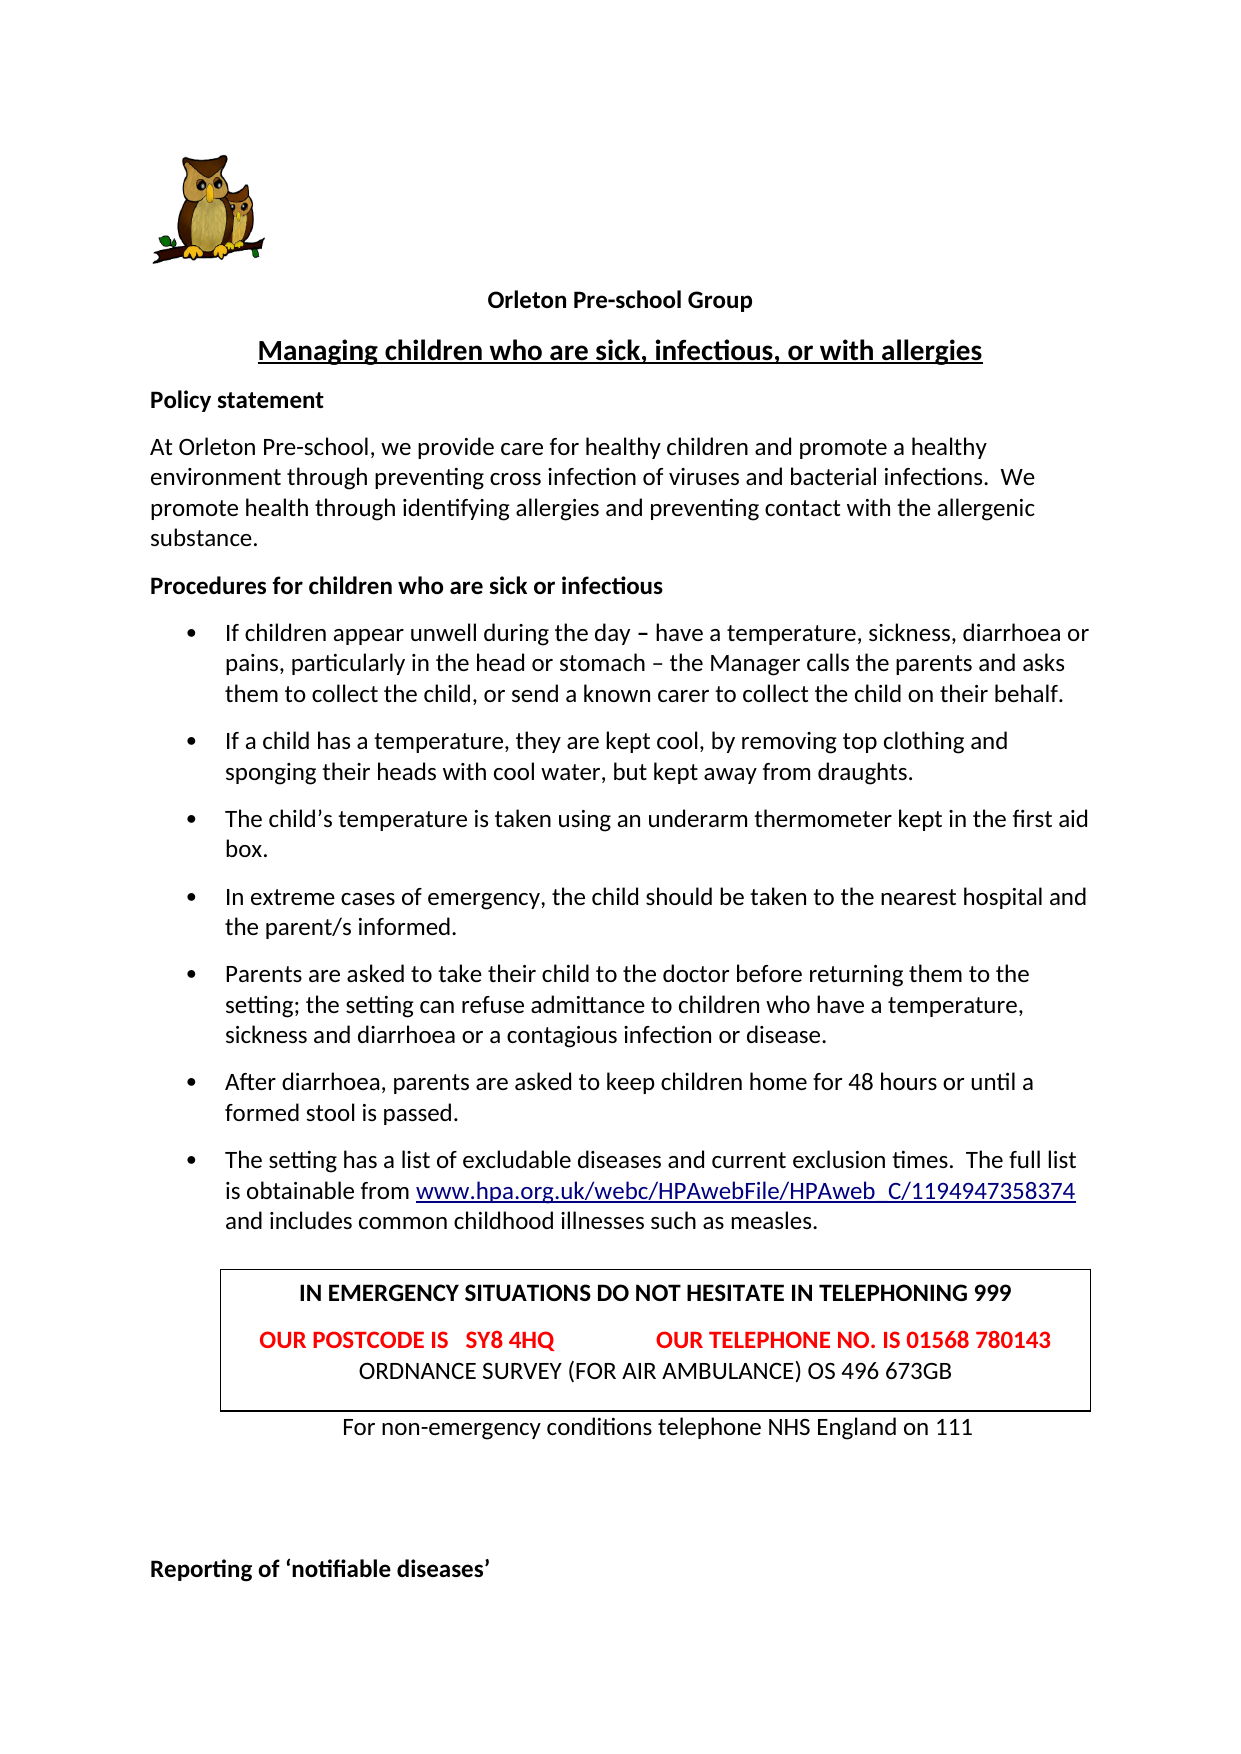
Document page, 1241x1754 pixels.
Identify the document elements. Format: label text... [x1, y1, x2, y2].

text Procedures for children who are sick or infectious [150, 570, 1090, 600]
list The setting has a list of excludable diseases and current exclusion times. The full list is obtainable from www.hpa.org.uk/webc/HPAwebFile/HPAweb_C/1194947358374 and includes common childhood illnesses such as measles. [187, 1144, 1090, 1236]
text Managing children who are sick, infectious, or with allergies [150, 332, 1090, 367]
list Parents are asked to take their child to the doctor before returning them to the setting; the setting can refuse admittance to children who have a temperature, sickness and diarrhoea or a contagious infection or disease. [187, 958, 1090, 1050]
list The child’s temperature is taken using an underarm thermometer kept in the first aid box. [187, 803, 1090, 864]
list If children appear unwell during the day – have a temperature, sickness, diarrhoea or pains, particularly in the head or stomach – the Manager calls the parents and asks them to collect the child, or send a known carer to collect the child on their behalf. [187, 617, 1090, 708]
list After diarrhoea, parents are asked to keep children home for 48 hours or until a formed stool is passed. [187, 1067, 1090, 1128]
text Policy statement [150, 384, 1090, 414]
list If a child has a temperature, they are kept cool, by removing top clothing and sponging their heads with cool water, but kept away from draughts. [187, 725, 1090, 786]
text For non-emergency conditions telephone NHS England on 111 [150, 1392, 1090, 1442]
text OUR POSTCODE IS SY8 4HQ OUR TELEPHONE NO. IS 01568 780143 ORDNANCE SURVEY (FOR AIR AMBULANCE) OS 496 673GB [236, 1325, 1074, 1386]
text Orleton Pre-school Group [150, 284, 1090, 315]
list In extreme cases of emergency, the child should be taken to the nearest hospital and the parent/s informed. [187, 881, 1090, 942]
text IN EMERGENCY SITUATIONS DO NOT HESITATE IN TELEPHONING 999 [236, 1277, 1074, 1308]
text At Orleton Pre-school, we provide care for healthy children and promote a healthy environment through preventing cross infection of viruses and bacterial infections. We promote health through identifying allergies and preventing contact with the allergenic substance. [150, 431, 1090, 553]
text Reporting of ‘notifiable diseases’ [150, 1553, 1090, 1584]
